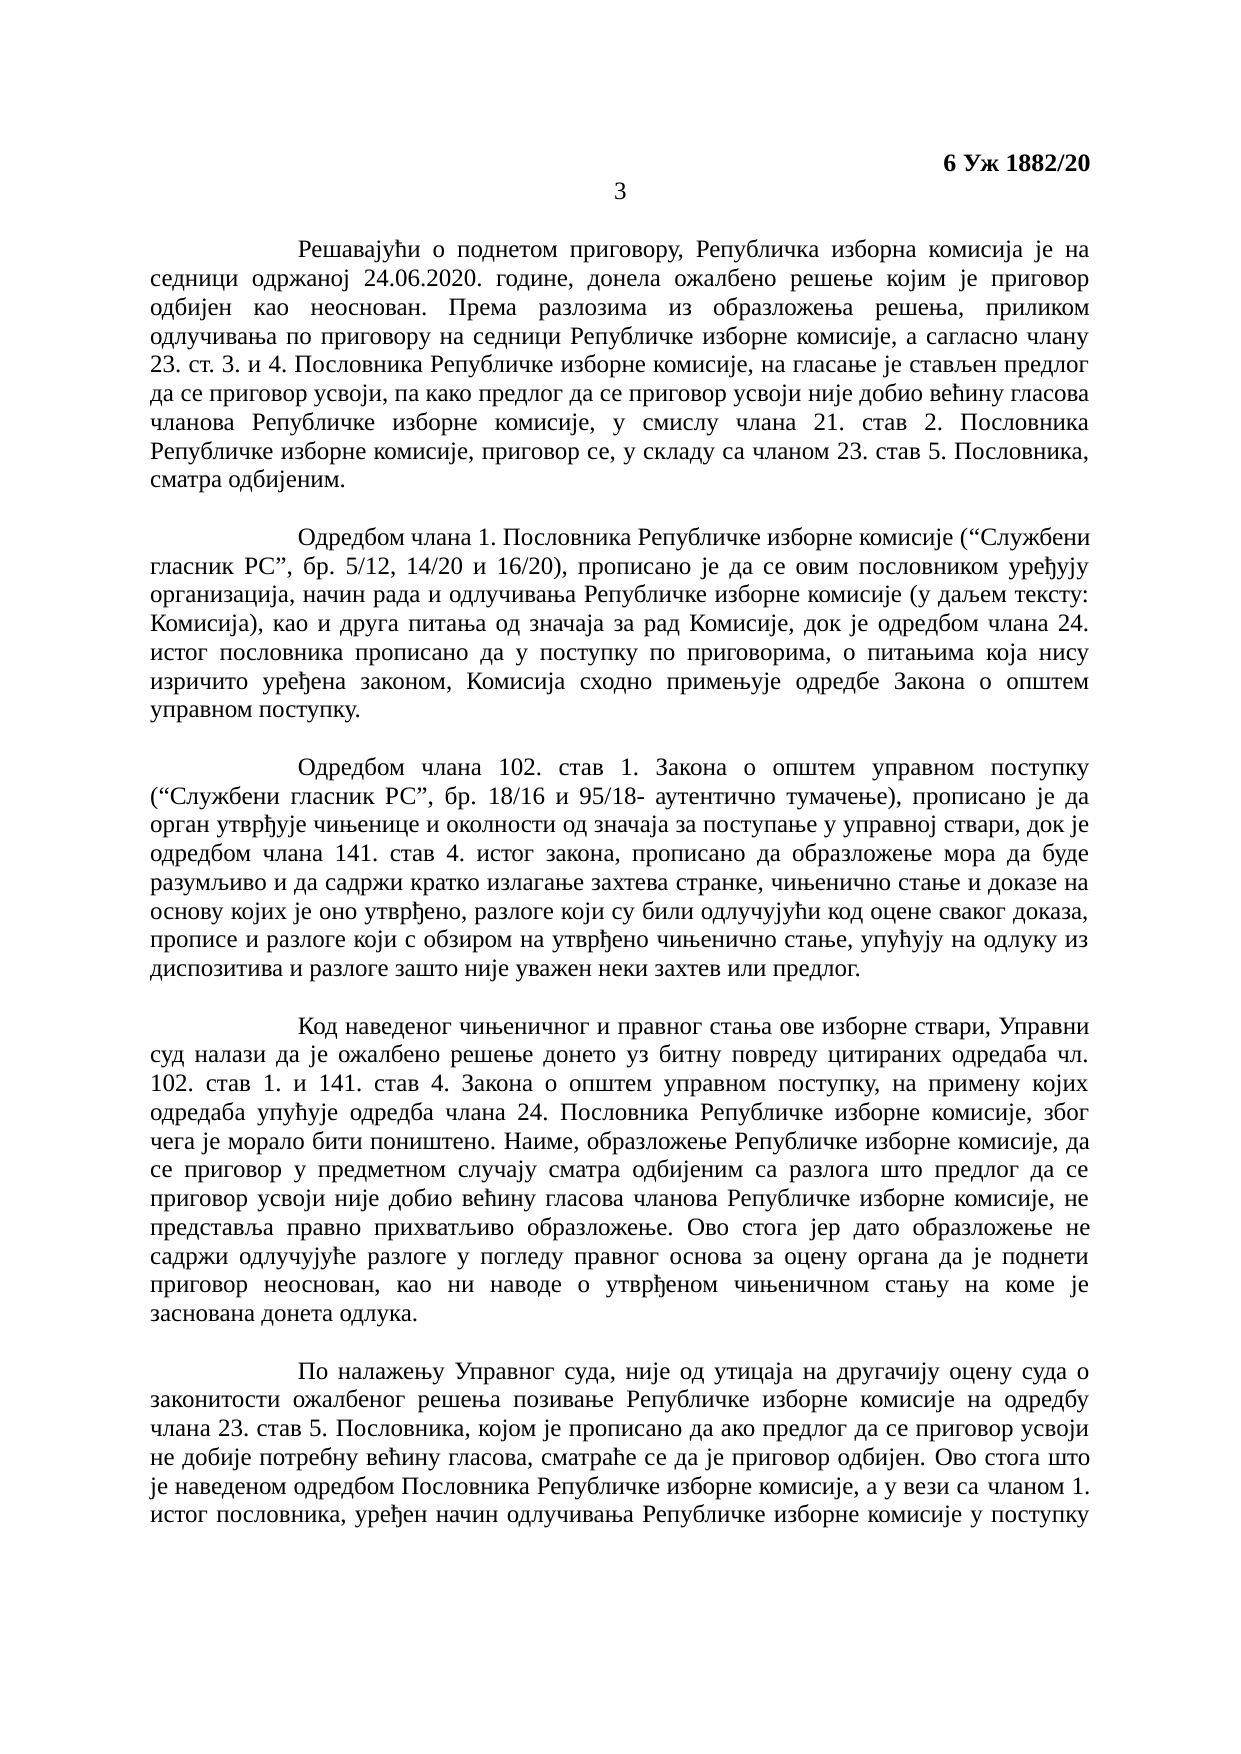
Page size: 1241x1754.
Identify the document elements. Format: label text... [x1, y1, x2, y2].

text Решавајући о поднетом приговору, Републичка изборна комисија је на седници одржаној 24.06.2020. године, донела ожалбено решење којим је приговор одбијен као неоснован. Према разлозима из образложења решења, приликом одлучивања по приговору на седници Републичке изборне комисије, а сагласно члану 23. ст. 3. и 4. Пословника Републичке изборне комисије, на гласање је стављен предлог да се приговор усвоји, па како предлог да се приговор усвоји није добио већину гласова чланова Републичке изборне комисије, у смислу члана 21. став 2. Пословника Републичке изборне комисије, приговор се, у складу са чланом 23. став 5. Пословника, сматра одбијеним. [150, 234, 1090, 493]
text По налажењу Управног суда, није од утицаја на другачију оцену суда о законитости ожалбеног решења позивање Републичке изборне комисије на одредбу члана 23. став 5. Пословника, којом је прописано да ако предлог да се приговор усвоји не добије потребну већину гласова, сматраће се да је приговор одбијен. Ово стога што је наведеном одредбом Пословника Републичке изборне комисије, а у вези са чланом 1. истог пословника, уређен начин одлучивања Републичке изборне комисије у поступку [150, 1356, 1090, 1528]
text Одредбом члана 1. Пословника Републичке изборне комисије (“Службени гласник РС”, бр. 5/12, 14/20 и 16/20), прописано је да се овим пословником уређују организација, начин рада и одлучивања Републичке изборне комисије (у даљем тексту: Комисија), као и друга питања од значаја за рад Комисије, док је одредбом члана 24. истог пословника прописано да у поступку по приговорима, о питањима која нису изричито уређена законом, Комисија сходно примењује одредбе Закона о општем управном поступку. [150, 522, 1090, 723]
text Одредбом члана 102. став 1. Закона о општем управном поступку (“Службени гласник РС”, бр. 18/16 и 95/18- аутентично тумачење), прописано је да орган утврђује чињенице и околности од значаја за поступање у управној ствари, док је одредбом члана 141. став 4. истог закона, прописано да образложење мора да буде разумљиво и да садржи кратко излагање захтева странке, чињенично стање и доказе на основу којих је оно утврђено, разлоге који су били одлучујући код оцене сваког доказа, прописе и разлоге који с обзиром на утврђено чињенично стање, упућују на одлуку из диспозитива и разлоге зашто није уважен неки захтев или предлог. [150, 752, 1090, 982]
text Код наведеног чињеничног и правног стања ове изборне ствари, Управни суд налази да је ожалбено решење донето уз битну повреду цитираних одредаба чл. 102. став 1. и 141. став 4. Закона о општем управном поступку, на примену којих одредаба упућује одредба члана 24. Пословника Републичке изборне комисије, због чега је морало бити поништено. Наиме, образложење Републичке изборне комисије, да се приговор у предметном случају сматра одбијеним са разлога што предлог да се приговор усвоји није добио већину гласова чланова Републичке изборне комисије, не представља правно прихватљиво образложење. Ово стога јер дато образложење не садржи одлучујуће разлоге у погледу правног основа за оцену органа да је поднети приговор неоснован, као ни наводе о утврђеном чињеничном стању на коме је заснована донета одлука. [150, 1011, 1090, 1327]
